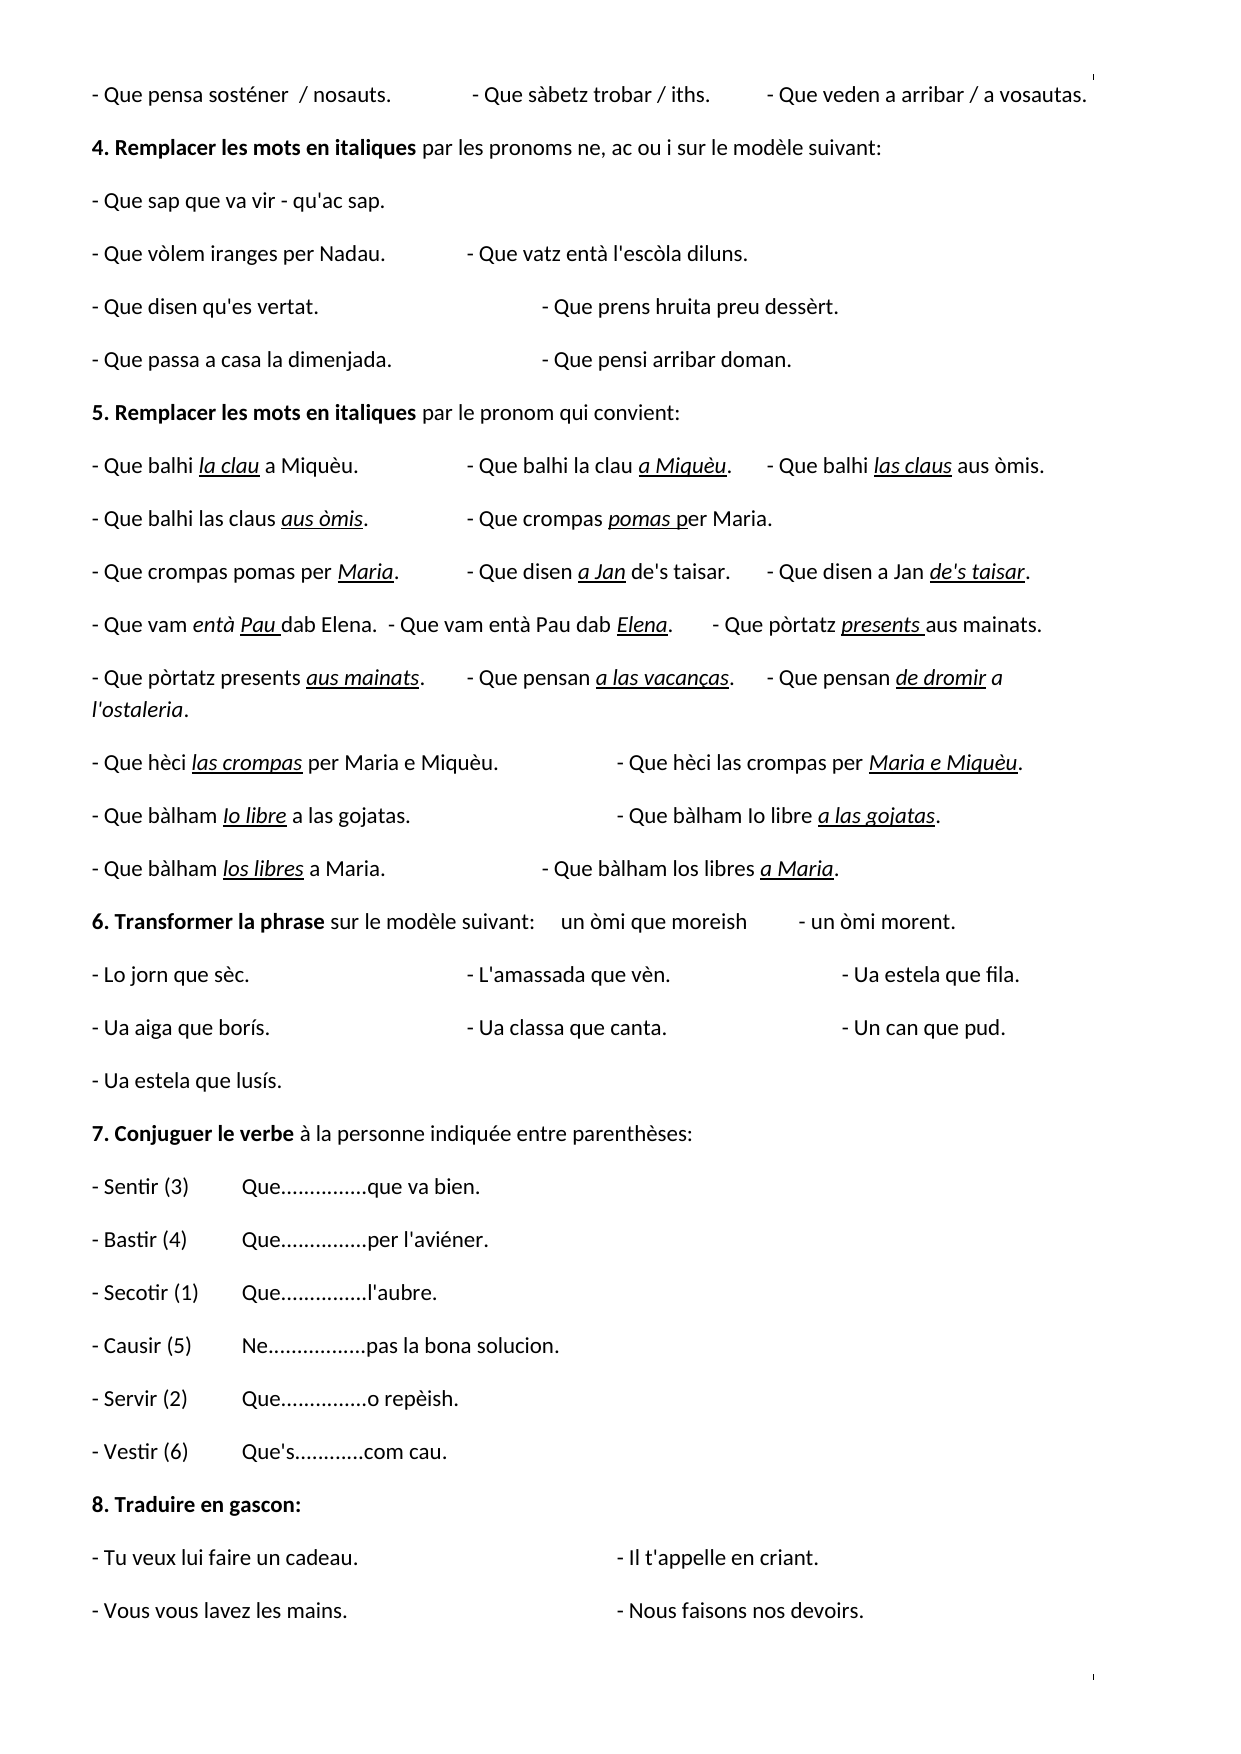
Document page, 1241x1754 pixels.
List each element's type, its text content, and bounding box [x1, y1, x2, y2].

text - Que vam entà Pau dab Elena. - Que vam entà Pau dab Elena. - Que pòrtatz presents aus mainats. [92, 610, 1093, 638]
text - Que hèci las crompas per Maria e Miquèu. - Que hèci las crompas per Maria e Miquèu. [92, 748, 1093, 776]
text - Ua aiga que borís. - Ua classa que canta. - Un can que pud. [92, 1013, 1093, 1041]
text 5. Remplacer les mots en italiques par le pronom qui convient: [92, 398, 1093, 426]
text - Causir (5) Ne.................pas la bona solucion. [92, 1331, 1093, 1359]
text 7. Conjuguer le verbe à la personne indiquée entre parenthèses: [92, 1119, 1093, 1147]
text - Secotir (1) Que...............l'aubre. [92, 1278, 1093, 1306]
text 8. Traduire en gascon: [92, 1491, 1093, 1518]
text - Tu veux lui faire un cadeau. - Il t'appelle en criant. [92, 1543, 1093, 1572]
text - Sentir (3) Que...............que va bien. [92, 1172, 1093, 1200]
text - Vous vous lavez les mains. - Nous faisons nos devoirs. [92, 1597, 1093, 1624]
text - Que pòrtatz presents aus mainats. - Que pensan a las vacanças. - Que pensan de dromir a l'ostaleria. [92, 663, 1093, 723]
text - Ua estela que lusís. [92, 1066, 1093, 1094]
text - Servir (2) Que...............o repèish. [92, 1384, 1093, 1412]
text - Que disen qu'es vertat. - Que prens hruita preu dessèrt. [92, 292, 1093, 320]
text - Que balhi las claus aus òmis. - Que crompas pomas per Maria. [92, 504, 1093, 532]
text - Vestir (6) Que's............com cau. [92, 1437, 1093, 1466]
text - Que bàlham los libres a Maria. - Que bàlham los libres a Maria. [92, 854, 1093, 882]
text - Que sap que va vir - qu'ac sap. [92, 186, 1093, 214]
text 6. Transformer la phrase sur le modèle suivant: un òmi que moreish - un òmi morent. [92, 907, 1093, 935]
text - Que bàlham Io libre a las gojatas. - Que bàlham Io libre a las gojatas. [92, 801, 1093, 829]
text - Que pensa sosténer / nosauts. - Que sàbetz trobar / iths. - Que veden a arribar / a vosautas. [92, 80, 1093, 108]
text - Lo jorn que sèc. - L'amassada que vèn. - Ua estela que fila. [92, 960, 1093, 988]
text - Que balhi la clau a Miquèu. - Que balhi la clau a Miquèu. - Que balhi las claus aus òmis. [92, 451, 1093, 479]
text - Que passa a casa la dimenjada. - Que pensi arribar doman. [92, 345, 1093, 373]
text - Que crompas pomas per Maria. - Que disen a Jan de's taisar. - Que disen a Jan de's taisar. [92, 557, 1093, 585]
text - Bastir (4) Que...............per l'aviéner. [92, 1225, 1093, 1253]
text 4. Remplacer les mots en italiques par les pronoms ne, ac ou i sur le modèle suivant: [92, 133, 1093, 161]
text - Que vòlem iranges per Nadau. - Que vatz entà l'escòla diluns. [92, 239, 1093, 267]
